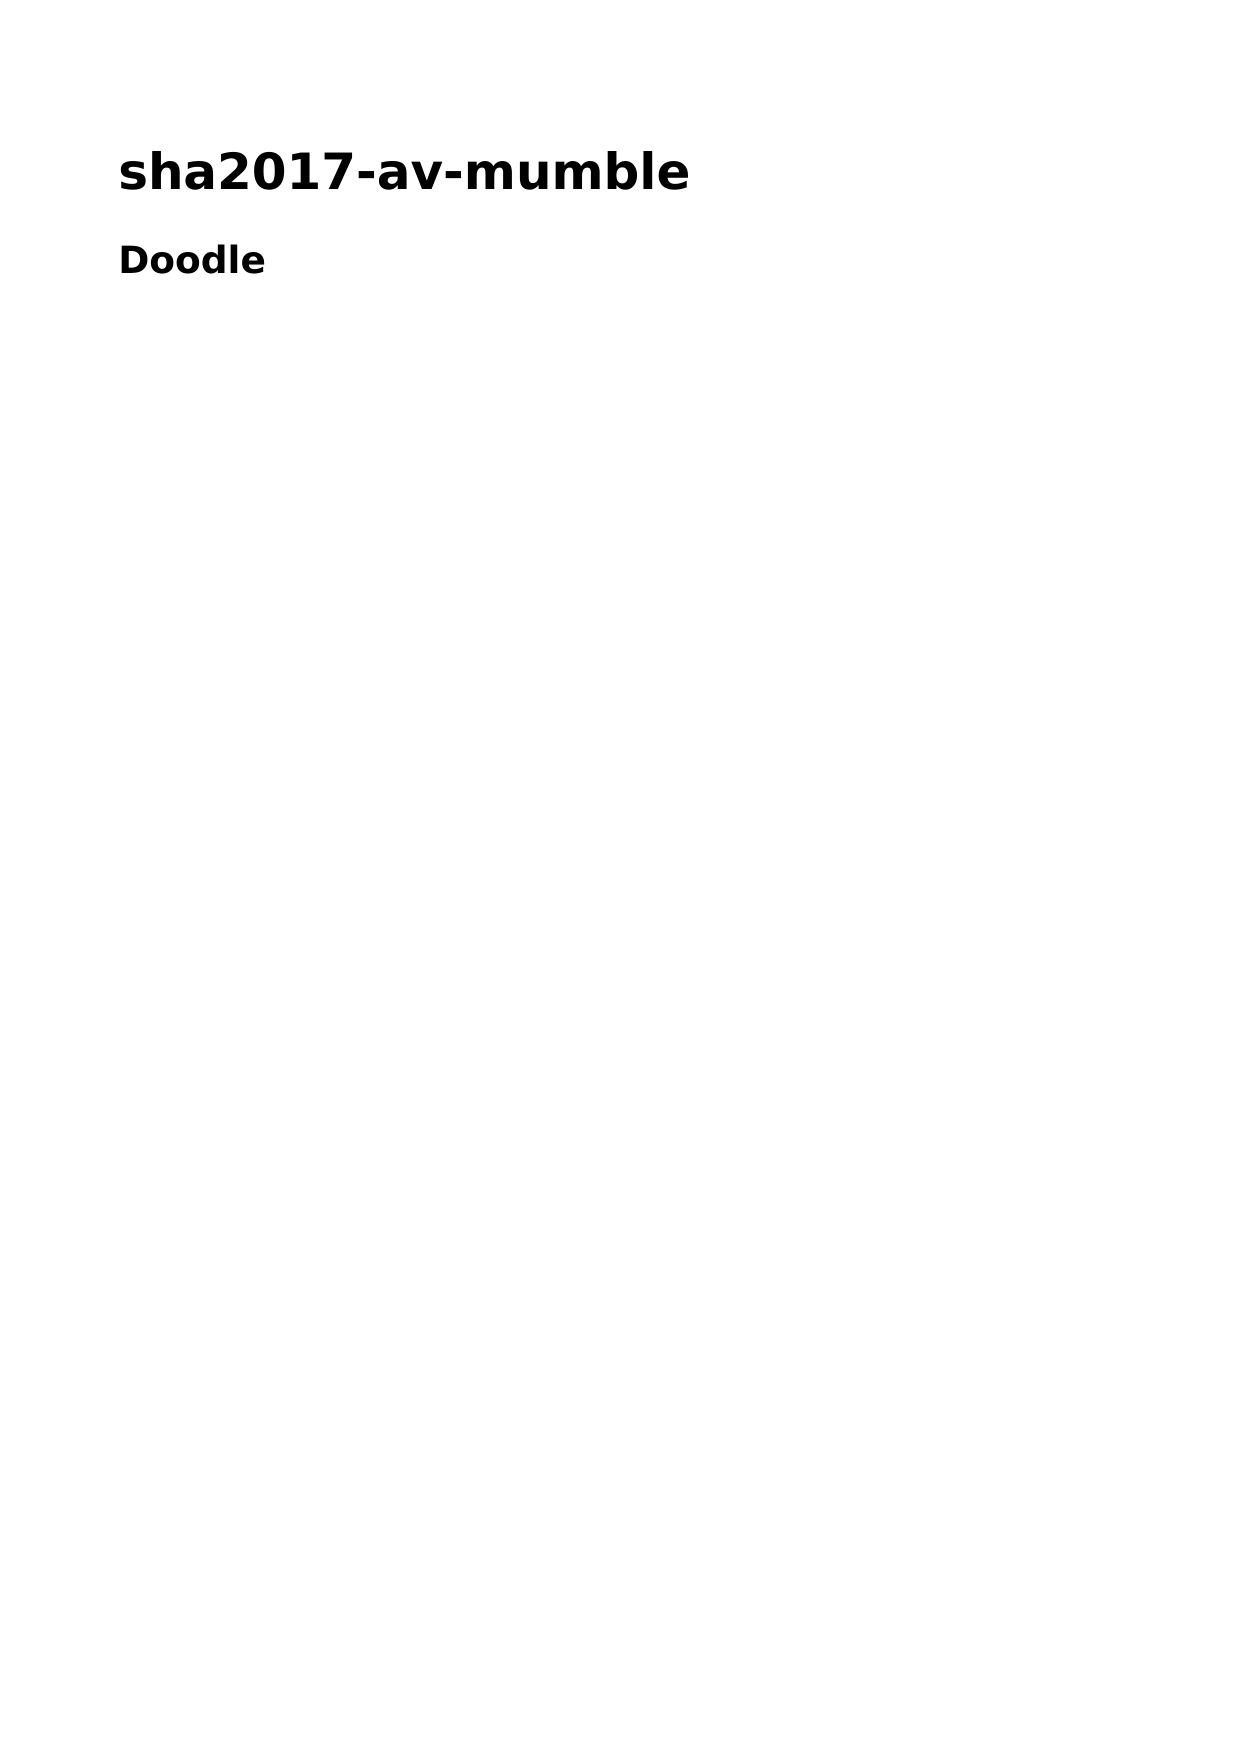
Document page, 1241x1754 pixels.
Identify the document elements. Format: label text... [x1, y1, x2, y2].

subtitle Doodle [118, 239, 1122, 282]
subtitle sha2017-av-mumble [118, 143, 1122, 201]
